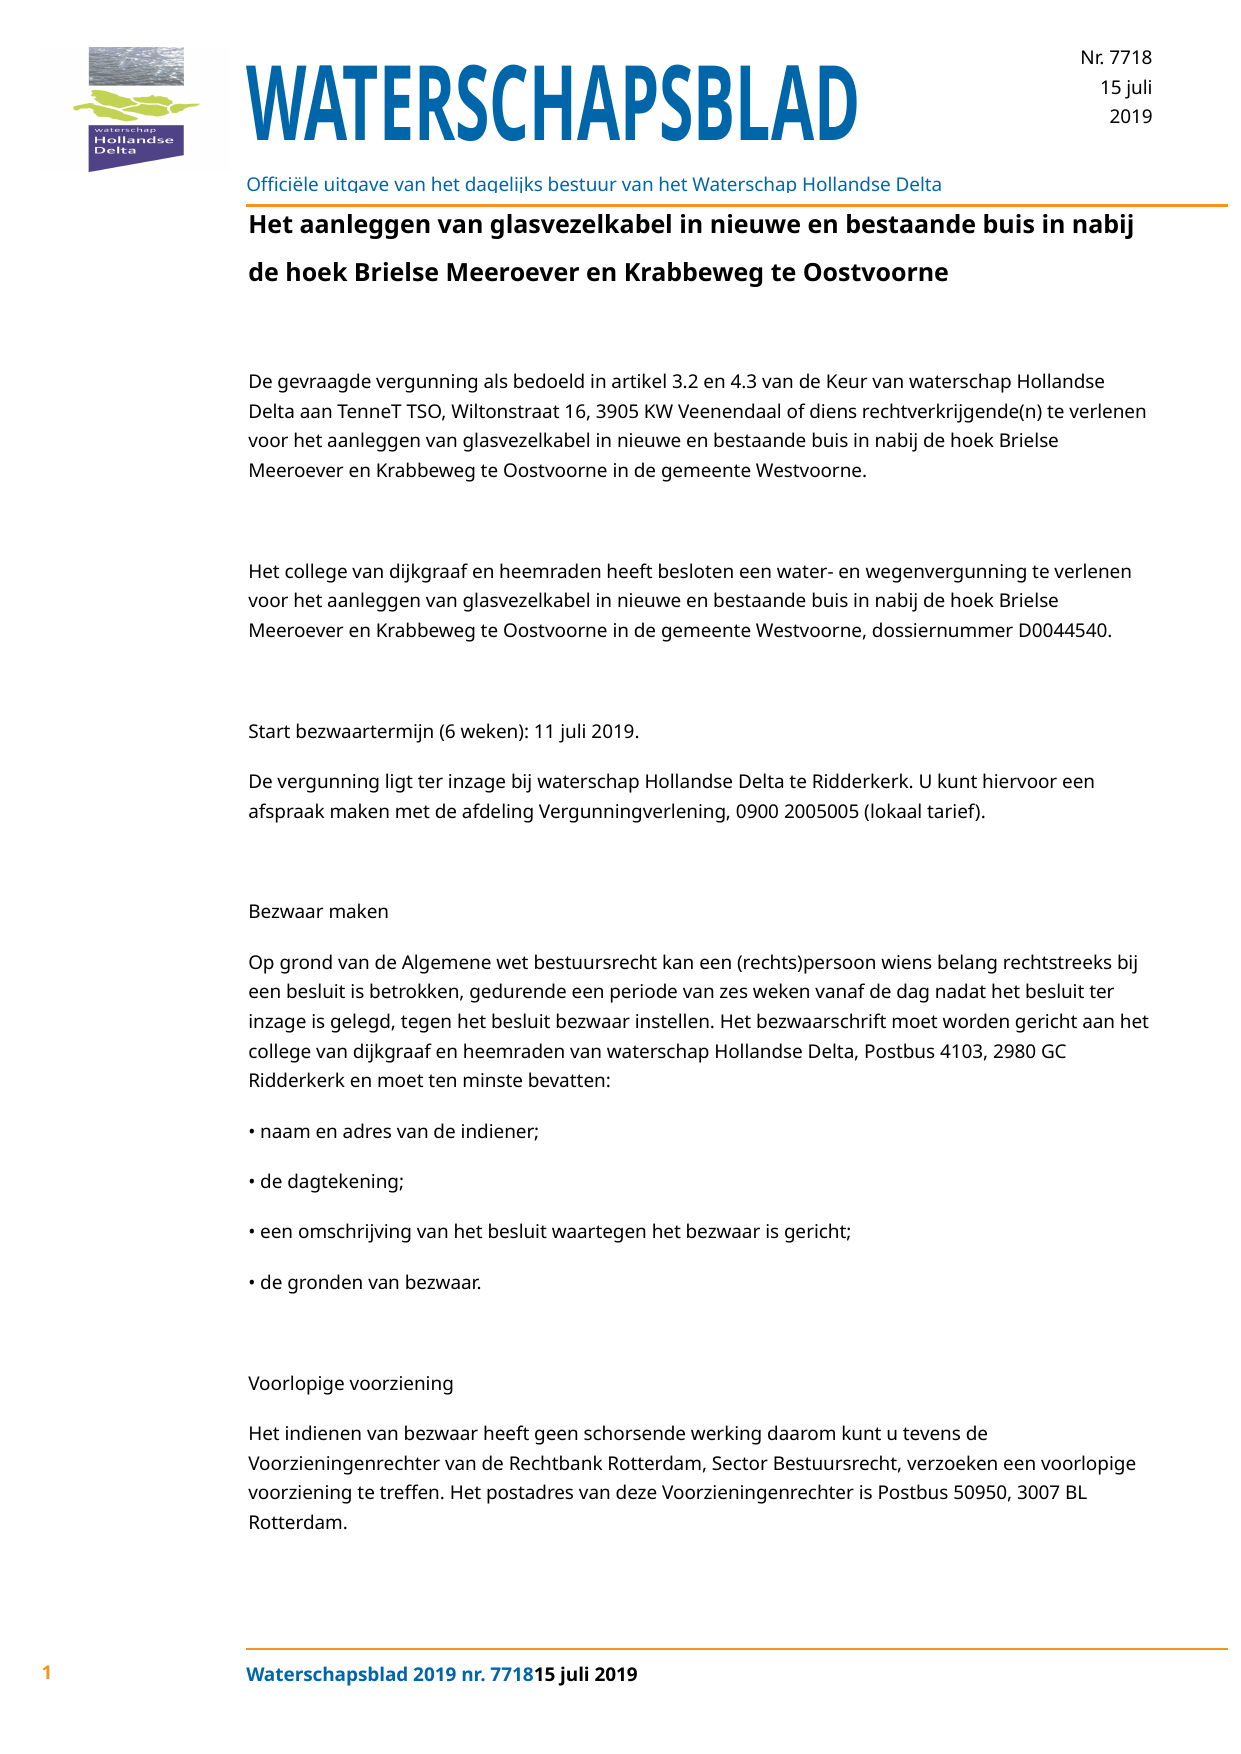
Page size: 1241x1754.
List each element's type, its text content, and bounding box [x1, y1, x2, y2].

text De gevraagde vergunning als bedoeld in artikel 3.2 en 4.3 van de Keur van waterschap Hollandse Delta aan TenneT TSO, Wiltonstraat 16, 3905 KW Veenendaal of diens rechtverkrijgende(n) te verlenen voor het aanleggen van glasvezelkabel in nieuwe en bestaande buis in nabij de hoek Brielse Meeroever en Krabbeweg te Oostvoorne in de gemeente Westvoorne. [248, 368, 1152, 483]
text Bezwaar maken [248, 899, 1152, 924]
text Start bezwaartermijn (6 weken): 11 juli 2019. [248, 718, 1152, 744]
text • de dagtekening; [248, 1168, 1152, 1194]
picture [41, 47, 231, 172]
text Het indienen van bezwaar heeft geen schorsende werking daarom kunt u tevens de Voorzieningenrechter van de Rechtbank Rotterdam, Sector Bestuursrecht, verzoeken een voorlopige voorziening te treffen. Het postadres van deze Voorzieningenrechter is Postbus 50950, 3007 BL Rotterdam. [248, 1420, 1152, 1535]
text Het aanleggen van glasvezelkabel in nieuwe en bestaande buis in nabij de hoek Brielse Meeroever en Krabbeweg te Oostvoorne [248, 207, 1152, 288]
text • de gronden van bezwaar. [248, 1269, 1152, 1295]
text • een omschrijving van het besluit waartegen het bezwaar is gericht; [248, 1219, 1152, 1244]
text • naam en adres van de indiener; [248, 1118, 1152, 1144]
text Op grond van de Algemene wet bestuursrecht kan een (rechts)persoon wiens belang rechtstreeks bij een besluit is betrokken, gedurende een periode van zes weken vanaf de dag nadat het besluit ter inzage is gelegd, tegen het besluit bezwaar instellen. Het bezwaarschrift moet worden gericht aan het college van dijkgraaf en heemraden van waterschap Hollandse Delta, Postbus 4103, 2980 GC Ridderkerk en moet ten minste bevatten: [248, 949, 1152, 1093]
text Voorlopige voorziening [248, 1370, 1152, 1396]
text Het college van dijkgraaf en heemraden heeft besloten een water- en wegenvergunning te verlenen voor het aanleggen van glasvezelkabel in nieuwe en bestaande buis in nabij de hoek Brielse Meeroever en Krabbeweg te Oostvoorne in de gemeente Westvoorne, dossiernummer D0044540. [248, 558, 1152, 643]
text De vergunning ligt ter inzage bij waterschap Hollandse Delta te Ridderkerk. U kunt hiervoor een afspraak maken met de afdeling Vergunningverlening, 0900 2005005 (lokaal tarief). [248, 768, 1152, 824]
